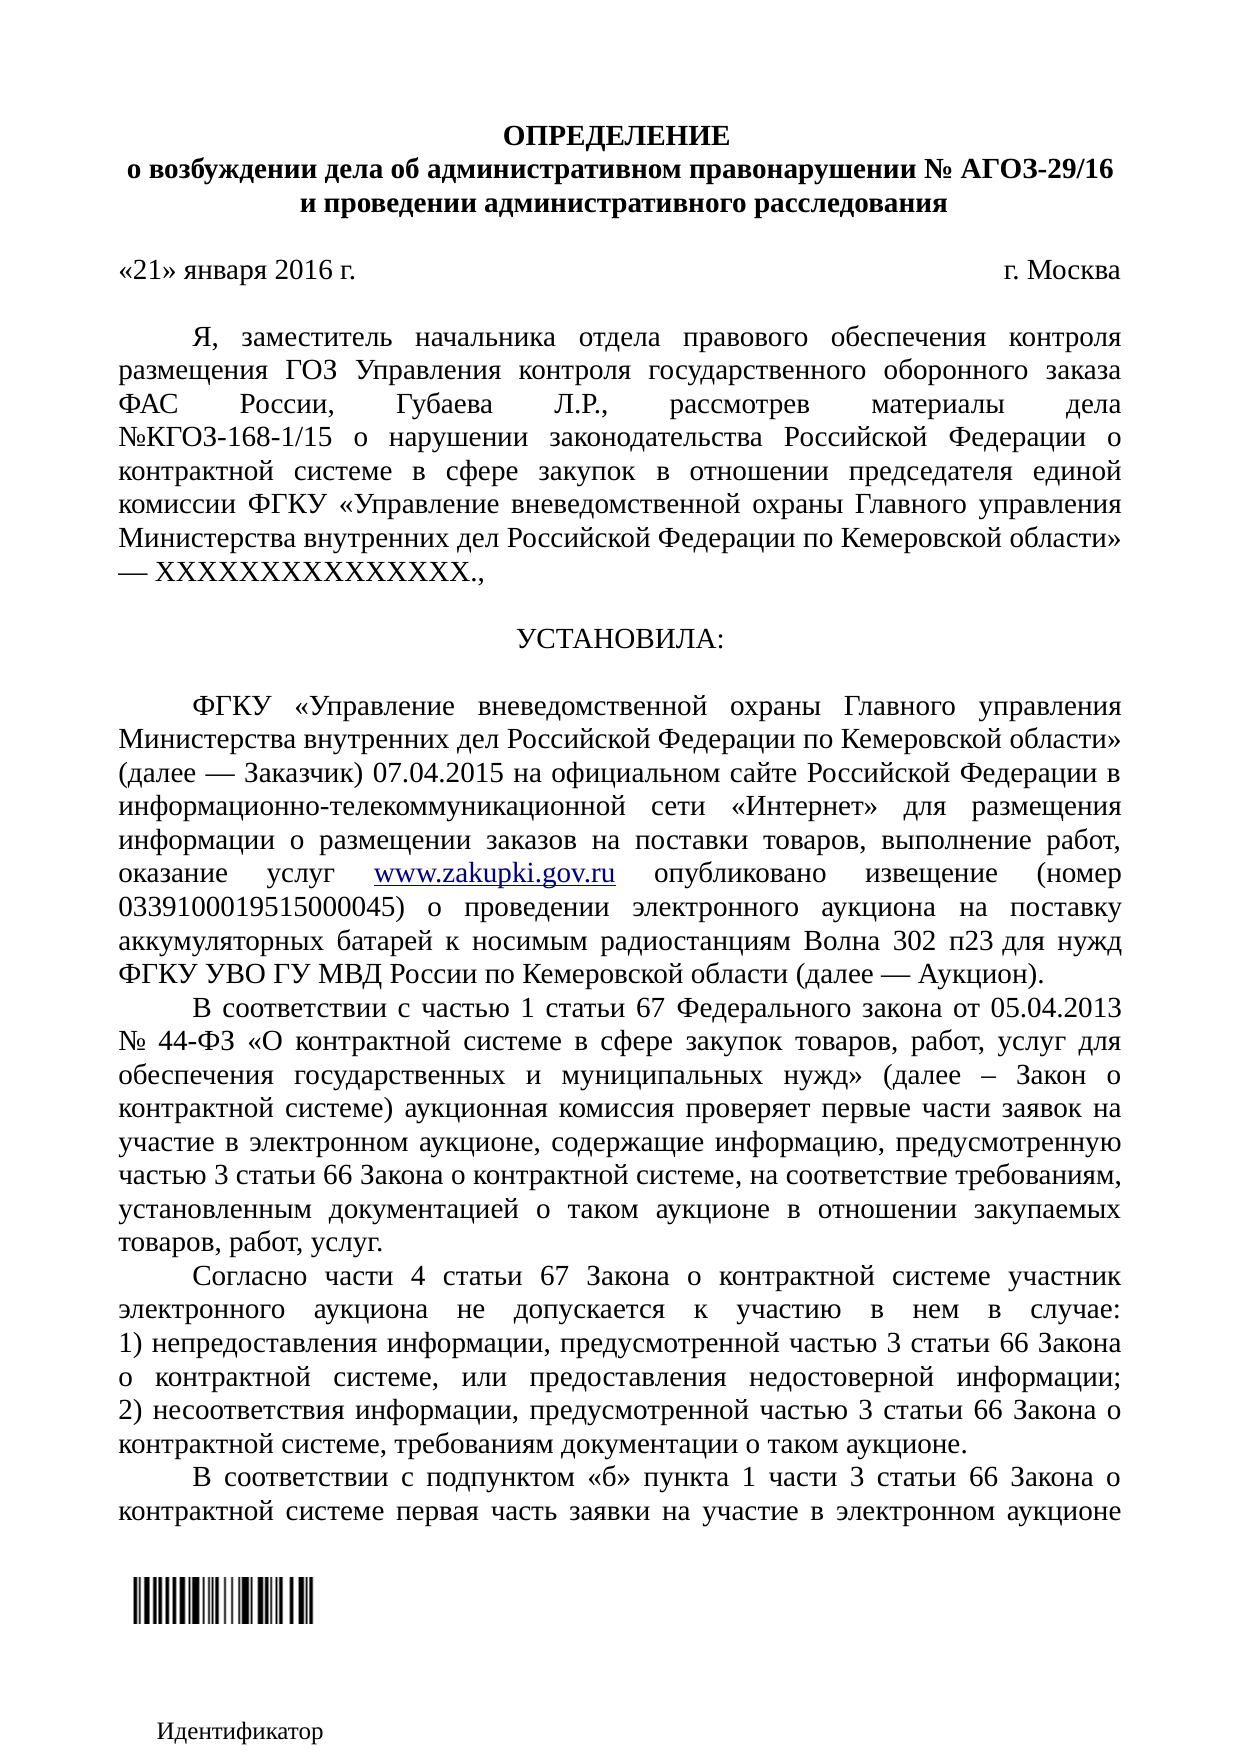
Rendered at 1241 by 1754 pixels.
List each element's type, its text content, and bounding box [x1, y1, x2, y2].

picture [118, 1577, 331, 1624]
text «21» января 2016 г. г. Москва [118, 252, 1122, 285]
text ФГКУ «Управление вневедомственной охраны Главного управления Министерства внутренних дел Российской Федерации по Кемеровской области» (далее — Заказчик) 07.04.2015 на официальном сайте Российской Федерации в информационно-телекоммуникационной сети «Интернет» для размещения информации о размещении заказов на поставки товаров, выполнение работ, оказание услуг www.zakupki.gov.ru опубликовано извещение (номер 0339100019515000045) о проведении электронного аукциона на поставку аккумуляторных батарей к носимым радиостанциям Волна 302 п23 для нужд ФГКУ УВО ГУ МВД России по Кемеровской области (далее — Аукцион). [118, 688, 1122, 990]
text Я, заместитель начальника отдела правового обеспечения контроля размещения ГОЗ Управления контроля государственного оборонного заказа ФАС России, Губаева Л.Р., рассмотрев материалы дела №КГОЗ-168-1/15 о нарушении законодательства Российской Федерации о контрактной системе в сфере закупок в отношении председателя единой комиссии ФГКУ «Управление вневедомственной охраны Главного управления Министерства внутренних дел Российской Федерации по Кемеровской области» — XXXXXXXXXXXXXXX., [118, 319, 1122, 587]
text о возбуждении дела об административном правонарушении № АГОЗ-29/16 [118, 152, 1122, 185]
text В соответствии с частью 1 статьи 67 Федерального закона от 05.04.2013 № 44-ФЗ «О контрактной системе в сфере закупок товаров, работ, услуг для обеспечения государственных и муниципальных нужд» (далее – Закон о контрактной системе) аукционная комиссия проверяет первые части заявок на участие в электронном аукционе, содержащие информацию, предусмотренную частью 3 статьи 66 Закона о контрактной системе, на соответствие требованиям, установленным документацией о таком аукционе в отношении закупаемых товаров, работ, услуг. [118, 990, 1122, 1258]
text и проведении административного расследования [118, 185, 1122, 219]
text ОПРЕДЕЛЕНИЕ [118, 118, 1122, 152]
text УСТАНОВИЛА: [118, 621, 1122, 654]
text Согласно части 4 статьи 67 Закона о контрактной системе участник электронного аукциона не допускается к участию в нем в случае: 1) непредоставления информации, предусмотренной частью 3 статьи 66 Закона о контрактной системе, или предоставления недостоверной информации; 2) несоответствия информации, предусмотренной частью 3 статьи 66 Закона о контрактной системе, требованиям документации о таком аукционе. [118, 1258, 1122, 1459]
text В соответствии с подпунктом «б» пункта 1 части 3 статьи 66 Закона о контрактной системе первая часть заявки на участие в электронном аукционе [118, 1459, 1122, 1526]
